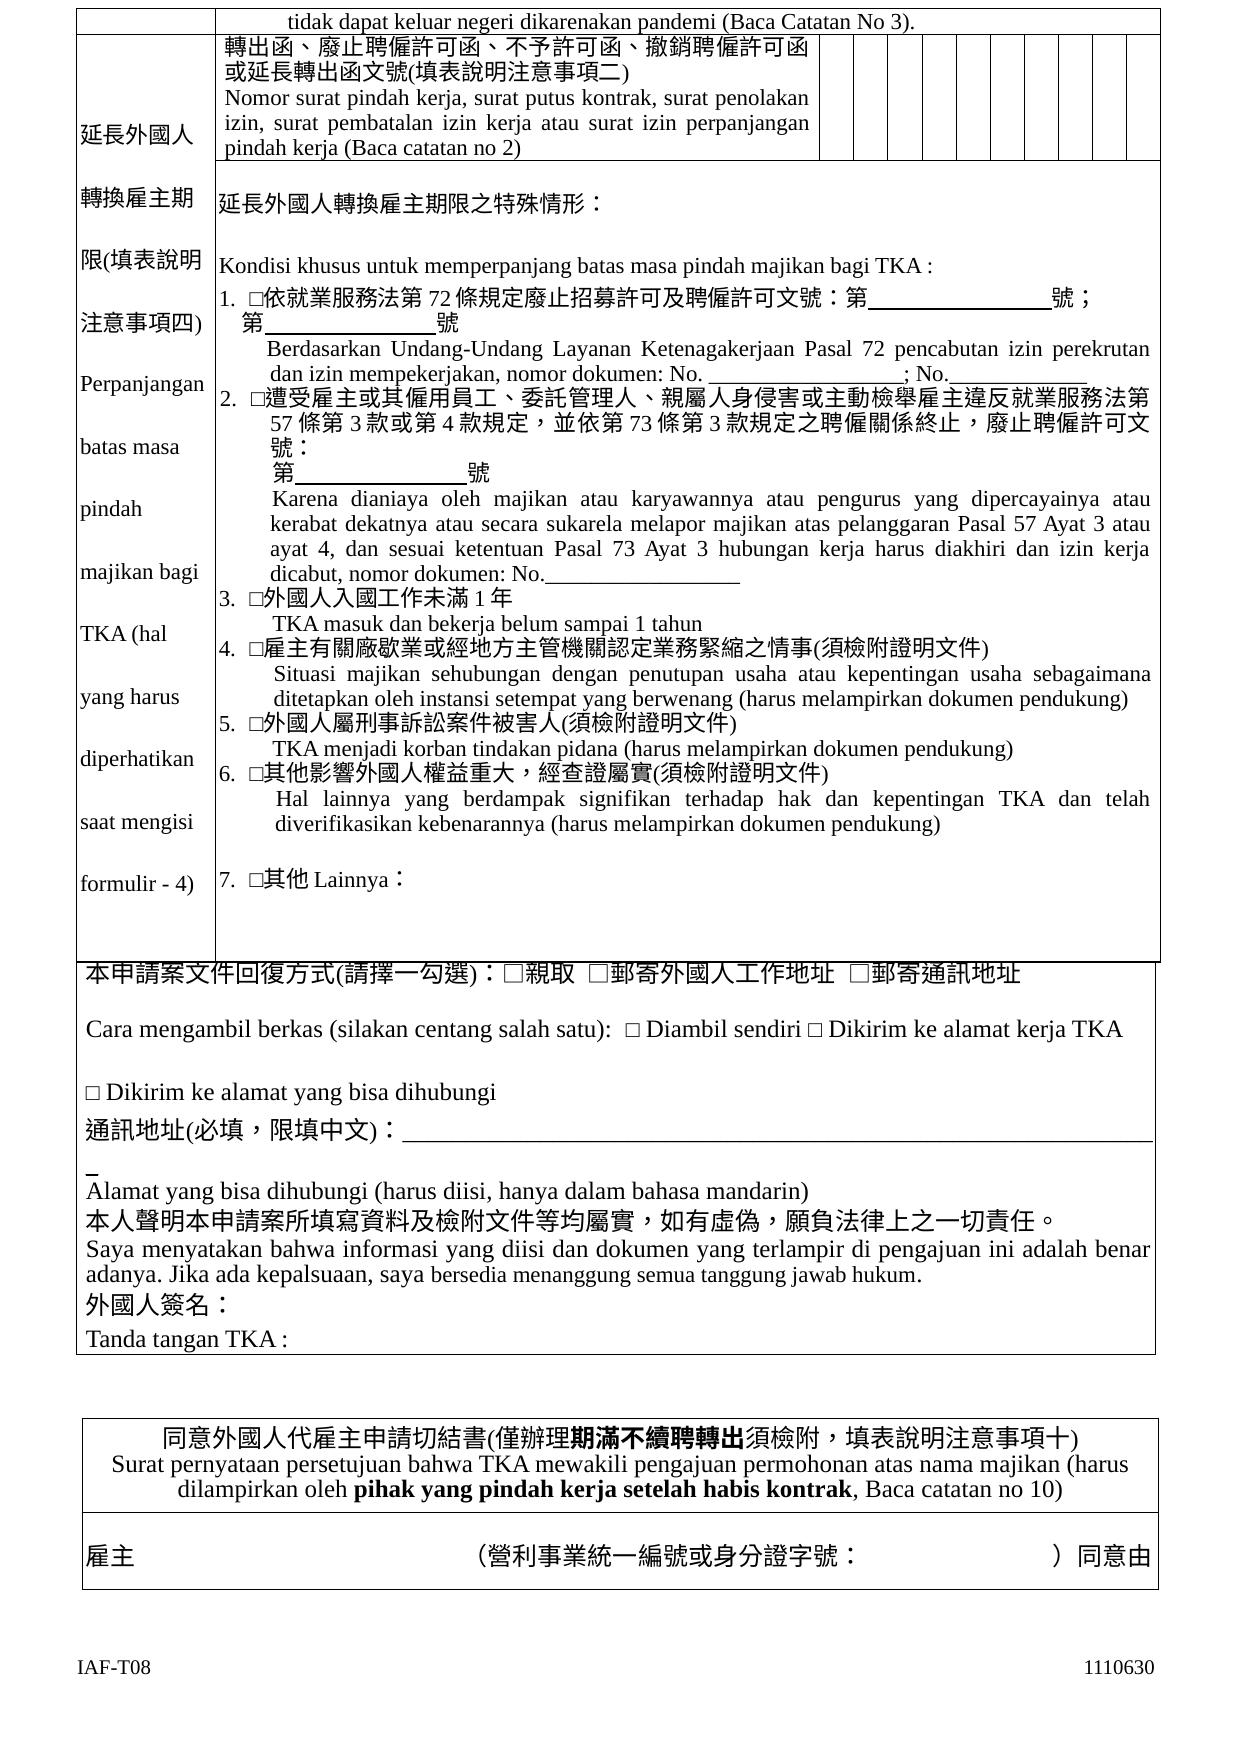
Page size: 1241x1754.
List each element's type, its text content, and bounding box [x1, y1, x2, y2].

table_cell 轉出函、廢止聘僱許可函、不予許可函、撤銷聘僱許可函或延長轉出函文號(填表說明注意事項二) Nomor surat pindah kerja, surat putus kontrak, surat penolakan izin, surat pembatalan izin kerja atau surat izin perpanjangan pindah kerja (Baca catatan no 2) [216, 35, 819, 160]
table_cell [923, 35, 956, 160]
table_cell [820, 35, 853, 160]
table_cell [1127, 35, 1160, 160]
table_cell tidak dapat keluar negeri dikarenakan pandemi (Baca Catatan No 3). [216, 9, 1160, 34]
table_cell [991, 35, 1024, 160]
table_cell [888, 35, 922, 160]
table_cell [1156, 963, 1161, 1354]
table_cell [1093, 35, 1126, 160]
table_cell 雇主 （營利事業統一編號或身分證字號： ）同意由 [83, 1513, 1158, 1589]
table_cell [1059, 35, 1092, 160]
table_cell 本申請案文件回復方式(請擇一勾選)：□親取 □郵寄外國人工作地址 □郵寄通訊地址 Cara mengambil berkas (silakan centang salah satu): □ Diambil sendiri □ Dikirim ke alamat kerja TKA □ Dikirim ke alamat yang bisa dihubungi 通訊地址(必填，限填中文)：_____________________________________________________________ Alamat yang bisa dihubungi (harus diisi, hanya dalam bahasa mandarin) 本人聲明本申請案所填寫資料及檢附文件等均屬實，如有虛偽，願負法律上之一切責任。 Saya menyatakan bahwa informasi yang diisi dan dokumen yang terlampir di pengajuan ini adalah benar adanya. Jika ada kepalsuaan, saya bersedia menanggung semua tanggung jawab hukum. 外國人簽名： Tanda tangan TKA : [77, 963, 1155, 1354]
table_cell [77, 9, 215, 34]
table_cell [957, 35, 990, 160]
table_cell 延長外國人轉換雇主期限(填表說明注意事項四) Perpanjangan batas masa pindah majikan bagi TKA (hal yang harus diperhatikan saat mengisi formulir - 4) [77, 35, 215, 961]
table_cell [854, 35, 887, 160]
table_header 同意外國人代雇主申請切結書(僅辦理期滿不續聘轉出須檢附，填表說明注意事項十) Surat pernyataan persetujuan bahwa TKA mewakili pengajuan permohonan atas nama majikan (harus dilampirkan oleh pihak yang pindah kerja setelah habis kontrak, Baca catatan no 10) [83, 1419, 1158, 1512]
table_cell 延長外國人轉換雇主期限之特殊情形： Kondisi khusus untuk memperpanjang batas masa pindah majikan bagi TKA : 1. □依就業服務法第72條規定廢止招募許可及聘僱許可文號：第 號； 第 號 Berdasarkan Undang-Undang Layanan Ketenagakerjaan Pasal 72 pencabutan izin perekrutan dan izin mempekerjakan, nomor dokumen: No. _________________; No.____________ 2. □遭受雇主或其僱用員工、委託管理人、親屬人身侵害或主動檢舉雇主違反就業服務法第57條第3款或第4款規定，並依第73條第3款規定之聘僱關係終止，廢止聘僱許可文號： 第 號 Karena dianiaya oleh majikan atau karyawannya atau pengurus yang dipercayainya atau kerabat dekatnya atau secara sukarela melapor majikan atas pelanggaran Pasal 57 Ayat 3 atau ayat 4, dan sesuai ketentuan Pasal 73 Ayat 3 hubungan kerja harus diakhiri dan izin kerja dicabut, nomor dokumen: No._________________ 3. □外國人入國工作未滿1年 TKA masuk dan bekerja belum sampai 1 tahun 4. □雇主有關廠歇業或經地方主管機關認定業務緊縮之情事(須檢附證明文件) Situasi majikan sehubungan dengan penutupan usaha atau kepentingan usaha sebagaimana ditetapkan oleh instansi setempat yang berwenang (harus melampirkan dokumen pendukung) 5. □外國人屬刑事訴訟案件被害人(須檢附證明文件) TKA menjadi korban tindakan pidana (harus melampirkan dokumen pendukung) 6. □其他影響外國人權益重大，經查證屬實(須檢附證明文件) Hal lainnya yang berdampak signifikan terhadap hak dan kepentingan TKA dan telah diverifikasikan kebenarannya (harus melampirkan dokumen pendukung) 7. □其他Lainnya： [216, 161, 1160, 961]
table_cell [1025, 35, 1058, 160]
